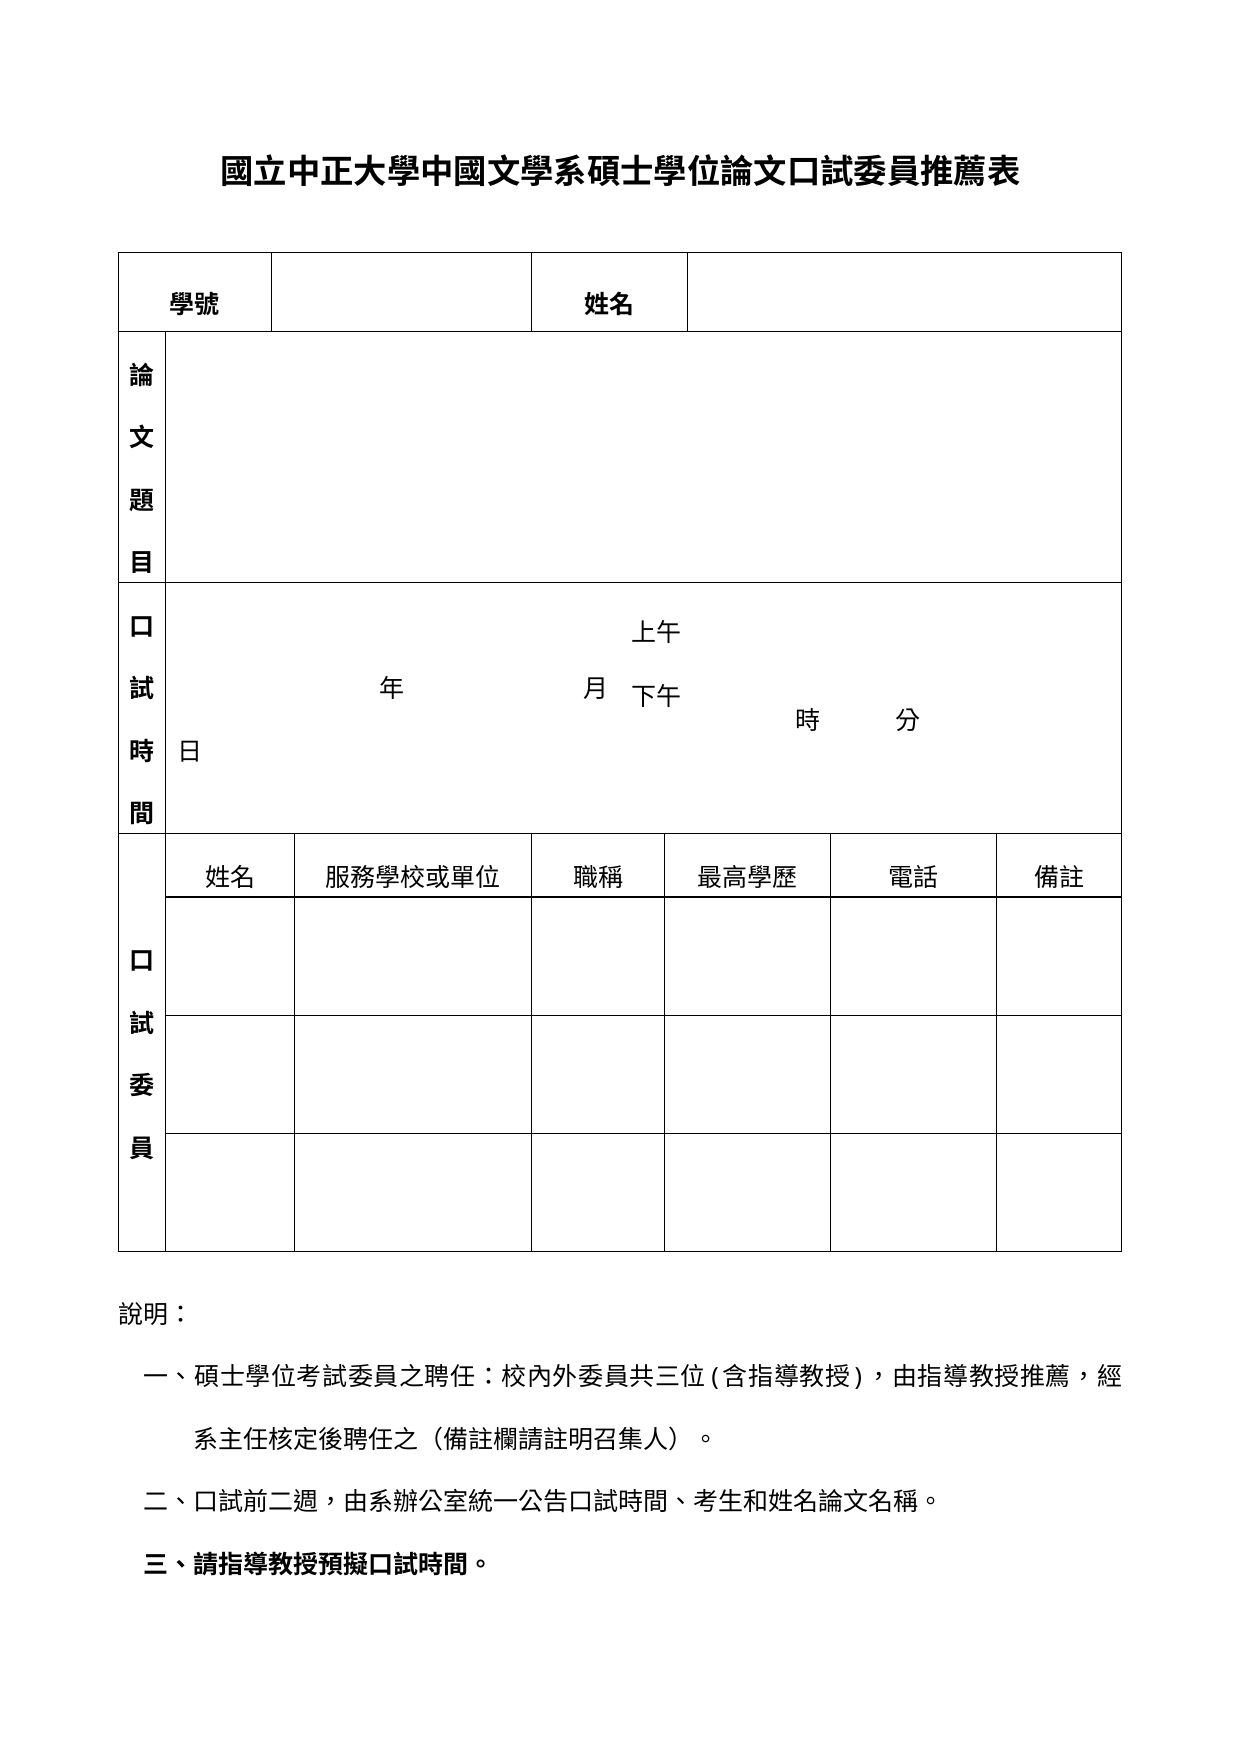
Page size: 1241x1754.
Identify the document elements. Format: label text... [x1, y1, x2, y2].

table_header [272, 253, 531, 331]
table_cell [532, 1016, 664, 1133]
text 國立中正大學中國文學系碩士學位論文口試委員推薦表 [118, 127, 1122, 189]
table_cell [166, 1016, 294, 1133]
text 一、碩士學位考試委員之聘任：校內外委員共三位(含指導教授)，由指導教授推薦，經系主任核定後聘任之（備註欄請註明召集人）。 [143, 1333, 1122, 1458]
table_cell [166, 1134, 294, 1251]
table_cell 姓名 [166, 834, 294, 896]
table_cell 年 月 日 [166, 583, 620, 833]
text 三、請指導教授預擬口試時間。 [143, 1521, 1122, 1583]
table_cell [166, 898, 294, 1014]
table_cell 下午 [620, 652, 693, 833]
table_cell 論文題目 [119, 332, 165, 582]
table_cell 口試委員 [119, 834, 165, 1251]
table_cell 口試時間 [119, 583, 165, 833]
table_cell [665, 898, 830, 1014]
table_cell [295, 1016, 531, 1133]
table_cell [831, 898, 996, 1014]
table_cell [532, 898, 664, 1014]
table_cell [295, 898, 531, 1014]
text 說明： [118, 1271, 1122, 1333]
table_cell [831, 1016, 996, 1133]
table_cell 最高學歷 [665, 834, 830, 896]
table_cell 備註 [997, 834, 1121, 896]
table_cell [997, 898, 1121, 1014]
table_cell [665, 1134, 830, 1251]
table_header 姓名 [532, 253, 687, 331]
table_cell [166, 332, 1121, 582]
table_cell [997, 1134, 1121, 1251]
table_cell [831, 1134, 996, 1251]
table_cell [665, 1016, 830, 1133]
table_cell [997, 1016, 1121, 1133]
table_cell 職稱 [532, 834, 664, 896]
table_cell 服務學校或單位 [295, 834, 531, 896]
table_header 學號 [119, 253, 271, 331]
table_cell 上午 [620, 583, 693, 652]
table_cell [295, 1134, 531, 1251]
table_cell 電話 [831, 834, 996, 896]
table_header [688, 253, 1121, 331]
text 二、口試前二週，由系辦公室統一公告口試時間、考生和姓名論文名稱。 [143, 1458, 1122, 1521]
table_cell [532, 1134, 664, 1251]
table_cell 時 分 [694, 583, 1121, 833]
